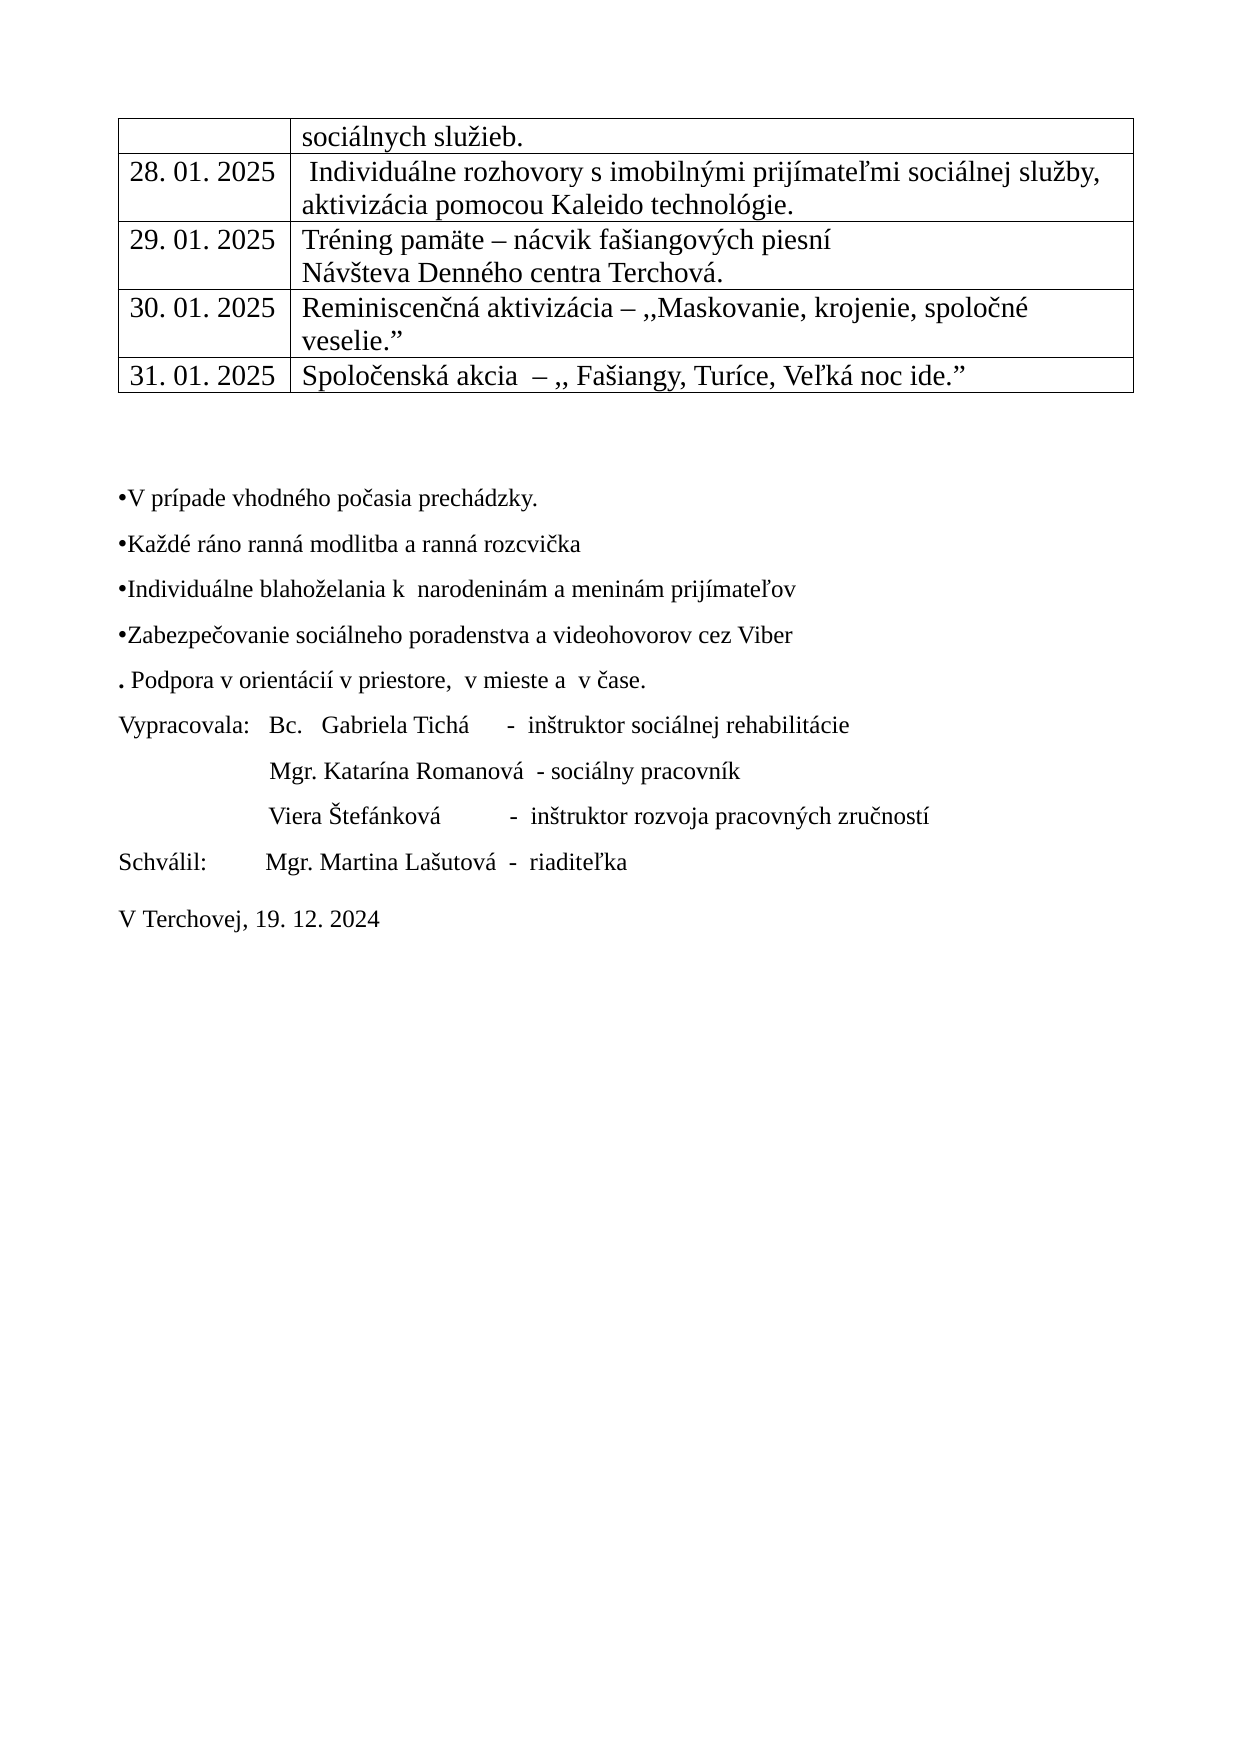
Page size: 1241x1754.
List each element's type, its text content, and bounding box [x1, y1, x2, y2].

list Individuálne blahoželania k narodeninám a meninám prijímateľov [118, 574, 1122, 603]
table_cell Individuálne rozhovory s imobilnými prijímateľmi sociálnej služby, aktivizácia pomocou Kaleido technológie. [291, 154, 1133, 221]
table_cell 28. 01. 2025 [119, 154, 290, 221]
table_cell sociálnych služieb. [291, 119, 1133, 153]
table_cell 29. 01. 2025 [119, 222, 290, 289]
text Vypracovala: Bc. Gabriela Tichá - inštruktor sociálnej rehabilitácie [118, 711, 1122, 739]
list Zabezpečovanie sociálneho poradenstva a videohovorov cez Viber [118, 620, 1122, 648]
text Mgr. Katarína Romanová - sociálny pracovník [118, 756, 1122, 785]
table_cell Reminiscenčná aktivizácia – ,,Maskovanie, krojenie, spoločné veselie.” [291, 290, 1133, 357]
table_cell Spoločenská akcia – ,, Fašiangy, Turíce, Veľká noc ide.” [291, 358, 1133, 392]
table_cell [119, 119, 290, 153]
text Viera Štefánková - inštruktor rozvoja pracovných zručností [118, 801, 1122, 830]
text . Podpora v orientácií v priestore, v mieste a v čase. [118, 665, 1122, 694]
text V Terchovej, 19. 12. 2024 [118, 904, 1122, 933]
list V prípade vhodného počasia prechádzky. [118, 483, 1122, 512]
table_cell 30. 01. 2025 [119, 290, 290, 357]
text Schválil: Mgr. Martina Lašutová - riaditeľka [118, 847, 1122, 876]
table_cell Tréning pamäte – nácvik fašiangových piesní Návšteva Denného centra Terchová. [291, 222, 1133, 289]
table_cell 31. 01. 2025 [119, 358, 290, 392]
list Každé ráno ranná modlitba a ranná rozcvička [118, 529, 1122, 558]
